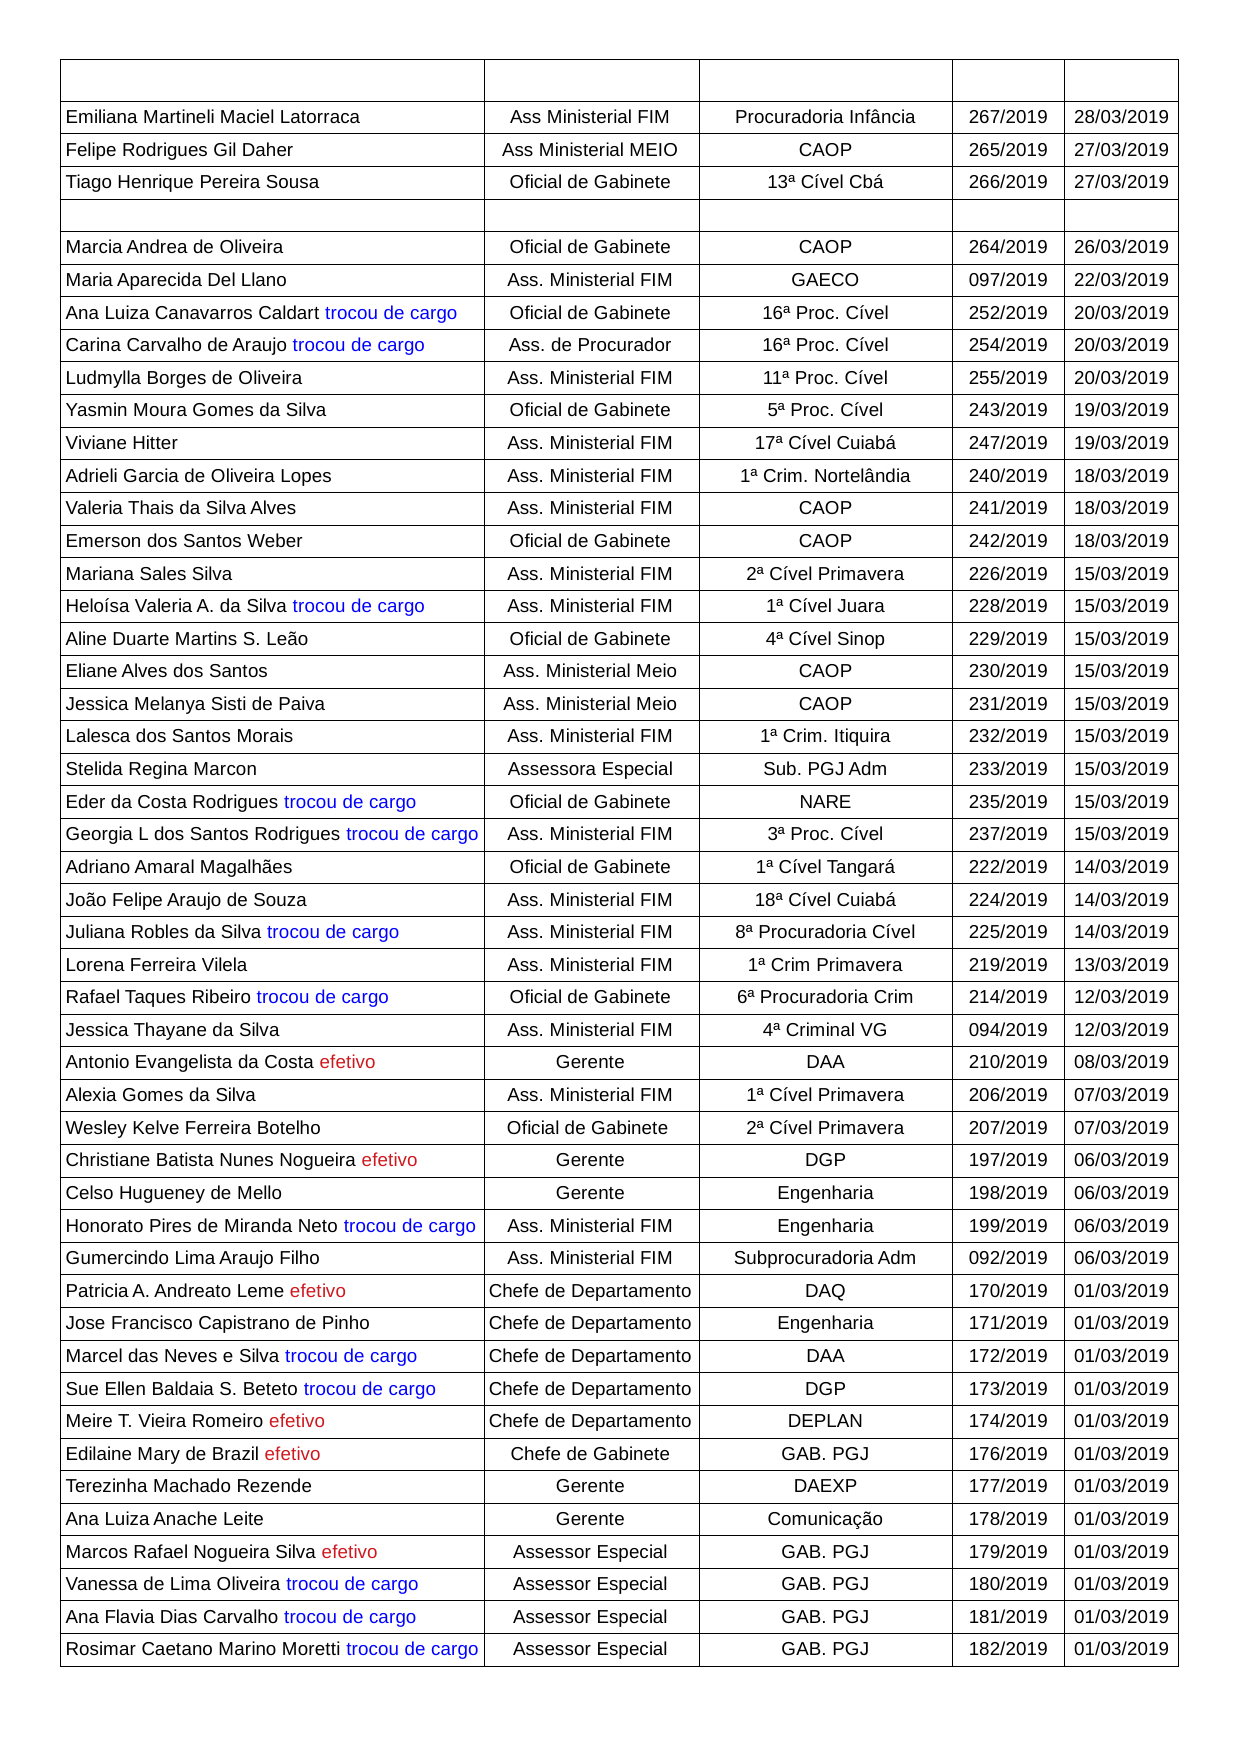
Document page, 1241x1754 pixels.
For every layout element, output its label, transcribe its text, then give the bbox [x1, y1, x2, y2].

table_cell Sue Ellen Baldaia S. Beteto trocou de cargo [61, 1373, 484, 1405]
table_cell 207/2019 [953, 1112, 1064, 1144]
table_cell 3ª Proc. Cível [700, 819, 952, 851]
table_cell 14/03/2019 [1065, 917, 1178, 948]
table_cell 01/03/2019 [1065, 1504, 1178, 1535]
table_cell 233/2019 [953, 754, 1064, 785]
table_cell 097/2019 [953, 265, 1064, 296]
table_cell [61, 200, 484, 231]
table_cell 197/2019 [953, 1145, 1064, 1177]
table_cell 6ª Procuradoria Crim [700, 982, 952, 1013]
table_cell 182/2019 [953, 1634, 1064, 1666]
table_cell Assessor Especial [485, 1634, 699, 1666]
table_cell 1ª Cível Juara [700, 591, 952, 622]
table_cell 4ª Cível Sinop [700, 623, 952, 655]
table_cell Rafael Taques Ribeiro trocou de cargo [61, 982, 484, 1013]
table_cell 20/03/2019 [1065, 297, 1178, 329]
table_cell 12/03/2019 [1065, 1015, 1178, 1046]
table_cell Engenharia [700, 1308, 952, 1339]
table_cell Ass. Ministerial FIM [485, 917, 699, 948]
table_cell 181/2019 [953, 1601, 1064, 1633]
table_cell 231/2019 [953, 689, 1064, 720]
table_cell 13ª Cível Cbá [700, 167, 952, 198]
table_cell Viviane Hitter [61, 428, 484, 459]
table_cell 228/2019 [953, 591, 1064, 622]
table_cell Stelida Regina Marcon [61, 754, 484, 785]
table_cell Emerson dos Santos Weber [61, 526, 484, 557]
table_cell [953, 200, 1064, 231]
table_cell 01/03/2019 [1065, 1308, 1178, 1339]
table_cell 06/03/2019 [1065, 1210, 1178, 1242]
table_cell 27/03/2019 [1065, 167, 1178, 198]
table_cell 08/03/2019 [1065, 1047, 1178, 1079]
table_cell 266/2019 [953, 167, 1064, 198]
table_cell DGP [700, 1373, 952, 1405]
table_cell Ass. Ministerial FIM [485, 1210, 699, 1242]
table_cell Chefe de Departamento [485, 1308, 699, 1339]
table_cell 225/2019 [953, 917, 1064, 948]
table_cell 01/03/2019 [1065, 1536, 1178, 1568]
table_cell Meire T. Vieira Romeiro efetivo [61, 1406, 484, 1437]
table_cell 254/2019 [953, 330, 1064, 361]
table_cell 20/03/2019 [1065, 330, 1178, 361]
table_cell Oficial de Gabinete [485, 786, 699, 818]
table_cell 1ª Cível Tangará [700, 852, 952, 883]
table_cell 264/2019 [953, 232, 1064, 264]
table_cell Chefe de Gabinete [485, 1439, 699, 1470]
table_cell 06/03/2019 [1065, 1178, 1178, 1209]
table_cell Valeria Thais da Silva Alves [61, 493, 484, 524]
table_cell Tiago Henrique Pereira Sousa [61, 167, 484, 198]
table_cell 199/2019 [953, 1210, 1064, 1242]
table_cell [700, 200, 952, 231]
table_cell Marcel das Neves e Silva trocou de cargo [61, 1341, 484, 1372]
table_cell 01/03/2019 [1065, 1373, 1178, 1405]
table_cell Eder da Costa Rodrigues trocou de cargo [61, 786, 484, 818]
table_cell 179/2019 [953, 1536, 1064, 1568]
table_cell 180/2019 [953, 1569, 1064, 1600]
table_cell Ludmylla Borges de Oliveira [61, 362, 484, 394]
table_cell Ass. Ministerial FIM [485, 949, 699, 981]
table_cell 01/03/2019 [1065, 1406, 1178, 1437]
table_cell GAB. PGJ [700, 1634, 952, 1666]
table_cell Oficial de Gabinete [485, 623, 699, 655]
table_cell Celso Hugueney de Mello [61, 1178, 484, 1209]
table_cell Engenharia [700, 1178, 952, 1209]
table_cell Sub. PGJ Adm [700, 754, 952, 785]
table_cell GAB. PGJ [700, 1439, 952, 1470]
table_cell DAA [700, 1047, 952, 1079]
table_header [953, 60, 1064, 101]
table_cell Wesley Kelve Ferreira Botelho [61, 1112, 484, 1144]
table_cell 252/2019 [953, 297, 1064, 329]
table_cell Ass. Ministerial FIM [485, 884, 699, 916]
table_cell 232/2019 [953, 721, 1064, 753]
table_cell Gerente [485, 1047, 699, 1079]
table_cell 170/2019 [953, 1275, 1064, 1307]
table_cell 092/2019 [953, 1243, 1064, 1274]
table_cell Adrieli Garcia de Oliveira Lopes [61, 460, 484, 492]
table_header [485, 60, 699, 101]
table_cell Oficial de Gabinete [485, 395, 699, 427]
table_cell CAOP [700, 526, 952, 557]
table_cell 01/03/2019 [1065, 1569, 1178, 1600]
table_cell Carina Carvalho de Araujo trocou de cargo [61, 330, 484, 361]
table_cell 242/2019 [953, 526, 1064, 557]
table_cell 07/03/2019 [1065, 1080, 1178, 1111]
table_cell Juliana Robles da Silva trocou de cargo [61, 917, 484, 948]
table_cell Ass. Ministerial FIM [485, 493, 699, 524]
table_cell 18ª Cível Cuiabá [700, 884, 952, 916]
table_cell [1065, 200, 1178, 231]
table_cell DEPLAN [700, 1406, 952, 1437]
table_cell NARE [700, 786, 952, 818]
table_cell 11ª Proc. Cível [700, 362, 952, 394]
table_cell Ana Flavia Dias Carvalho trocou de cargo [61, 1601, 484, 1633]
table_cell 14/03/2019 [1065, 884, 1178, 916]
table_cell 5ª Proc. Cível [700, 395, 952, 427]
table_cell 15/03/2019 [1065, 721, 1178, 753]
table_cell 214/2019 [953, 982, 1064, 1013]
table_cell GAB. PGJ [700, 1601, 952, 1633]
table_cell 06/03/2019 [1065, 1243, 1178, 1274]
table_cell CAOP [700, 134, 952, 166]
table_cell Assessora Especial [485, 754, 699, 785]
table_cell Maria Aparecida Del Llano [61, 265, 484, 296]
table_cell 224/2019 [953, 884, 1064, 916]
table_cell Rosimar Caetano Marino Moretti trocou de cargo [61, 1634, 484, 1666]
table_cell Yasmin Moura Gomes da Silva [61, 395, 484, 427]
table_cell DAA [700, 1341, 952, 1372]
table_cell 13/03/2019 [1065, 949, 1178, 981]
table_cell Procuradoria Infância [700, 102, 952, 133]
table_cell 178/2019 [953, 1504, 1064, 1535]
table_header [61, 60, 484, 101]
table_cell Chefe de Departamento [485, 1341, 699, 1372]
table_cell Terezinha Machado Rezende [61, 1471, 484, 1503]
table_cell Ass Ministerial FIM [485, 102, 699, 133]
table_cell DAQ [700, 1275, 952, 1307]
table_cell Ana Luiza Canavarros Caldart trocou de cargo [61, 297, 484, 329]
table_cell Ass. Ministerial FIM [485, 558, 699, 590]
table_cell 12/03/2019 [1065, 982, 1178, 1013]
table_cell Honorato Pires de Miranda Neto trocou de cargo [61, 1210, 484, 1242]
table_cell Assessor Especial [485, 1601, 699, 1633]
table_cell Lalesca dos Santos Morais [61, 721, 484, 753]
table_cell Ass. de Procurador [485, 330, 699, 361]
table_cell Marcos Rafael Nogueira Silva efetivo [61, 1536, 484, 1568]
table_cell Vanessa de Lima Oliveira trocou de cargo [61, 1569, 484, 1600]
table_cell 15/03/2019 [1065, 558, 1178, 590]
table_cell Oficial de Gabinete [485, 232, 699, 264]
table_cell CAOP [700, 232, 952, 264]
table_cell Oficial de Gabinete [485, 982, 699, 1013]
table_cell CAOP [700, 689, 952, 720]
table_cell 19/03/2019 [1065, 428, 1178, 459]
table_cell 2ª Cível Primavera [700, 1112, 952, 1144]
table_cell 01/03/2019 [1065, 1601, 1178, 1633]
table_cell Comunicação [700, 1504, 952, 1535]
table_cell Jose Francisco Capistrano de Pinho [61, 1308, 484, 1339]
table_cell 20/03/2019 [1065, 362, 1178, 394]
table_cell 4ª Criminal VG [700, 1015, 952, 1046]
table_cell Engenharia [700, 1210, 952, 1242]
table_cell 15/03/2019 [1065, 786, 1178, 818]
table_cell 240/2019 [953, 460, 1064, 492]
table_cell 07/03/2019 [1065, 1112, 1178, 1144]
table_cell 267/2019 [953, 102, 1064, 133]
table_header [700, 60, 952, 101]
table_cell Ass. Ministerial FIM [485, 362, 699, 394]
table_cell 219/2019 [953, 949, 1064, 981]
table_cell 1ª Crim. Nortelândia [700, 460, 952, 492]
table_cell 206/2019 [953, 1080, 1064, 1111]
table_cell Lorena Ferreira Vilela [61, 949, 484, 981]
table_cell Ass. Ministerial FIM [485, 1243, 699, 1274]
table_cell 01/03/2019 [1065, 1275, 1178, 1307]
table_cell 15/03/2019 [1065, 819, 1178, 851]
table_cell 1ª Crim Primavera [700, 949, 952, 981]
table_cell 27/03/2019 [1065, 134, 1178, 166]
table_cell 18/03/2019 [1065, 526, 1178, 557]
table_cell Antonio Evangelista da Costa efetivo [61, 1047, 484, 1079]
table_cell Gerente [485, 1471, 699, 1503]
table_cell Oficial de Gabinete [485, 526, 699, 557]
table_cell Alexia Gomes da Silva [61, 1080, 484, 1111]
table_cell 1ª Crim. Itiquira [700, 721, 952, 753]
table_cell Ass. Ministerial FIM [485, 721, 699, 753]
table_cell 174/2019 [953, 1406, 1064, 1437]
table_cell 237/2019 [953, 819, 1064, 851]
table_cell Chefe de Departamento [485, 1406, 699, 1437]
table_cell Ass. Ministerial FIM [485, 265, 699, 296]
table_cell 235/2019 [953, 786, 1064, 818]
table_cell 15/03/2019 [1065, 656, 1178, 687]
table_cell Ass. Ministerial FIM [485, 460, 699, 492]
table_cell 226/2019 [953, 558, 1064, 590]
table_cell 16ª Proc. Cível [700, 330, 952, 361]
table_cell Oficial de Gabinete [485, 167, 699, 198]
table_cell 18/03/2019 [1065, 493, 1178, 524]
table_cell 198/2019 [953, 1178, 1064, 1209]
table_cell Patricia A. Andreato Leme efetivo [61, 1275, 484, 1307]
table_cell 19/03/2019 [1065, 395, 1178, 427]
table_cell 173/2019 [953, 1373, 1064, 1405]
table_cell 18/03/2019 [1065, 460, 1178, 492]
table_cell Gerente [485, 1145, 699, 1177]
table_cell Adriano Amaral Magalhães [61, 852, 484, 883]
table_cell 265/2019 [953, 134, 1064, 166]
table_cell Assessor Especial [485, 1569, 699, 1600]
table_cell 222/2019 [953, 852, 1064, 883]
table_cell Gerente [485, 1178, 699, 1209]
table_cell Chefe de Departamento [485, 1373, 699, 1405]
table_cell 14/03/2019 [1065, 852, 1178, 883]
table_cell Ass. Ministerial FIM [485, 1015, 699, 1046]
table_cell Emiliana Martineli Maciel Latorraca [61, 102, 484, 133]
table_cell Georgia L dos Santos Rodrigues trocou de cargo [61, 819, 484, 851]
table_cell 15/03/2019 [1065, 689, 1178, 720]
table_cell Marcia Andrea de Oliveira [61, 232, 484, 264]
table_cell 243/2019 [953, 395, 1064, 427]
table_cell Gumercindo Lima Araujo Filho [61, 1243, 484, 1274]
table_cell 01/03/2019 [1065, 1341, 1178, 1372]
table_cell 26/03/2019 [1065, 232, 1178, 264]
table_cell GAB. PGJ [700, 1569, 952, 1600]
table_cell 241/2019 [953, 493, 1064, 524]
table_cell 15/03/2019 [1065, 623, 1178, 655]
table_cell 28/03/2019 [1065, 102, 1178, 133]
table_cell DGP [700, 1145, 952, 1177]
table_cell 1ª Cível Primavera [700, 1080, 952, 1111]
table_cell [485, 200, 699, 231]
table_cell 177/2019 [953, 1471, 1064, 1503]
table_cell Ass. Ministerial FIM [485, 428, 699, 459]
table_cell Jessica Thayane da Silva [61, 1015, 484, 1046]
table_cell 15/03/2019 [1065, 591, 1178, 622]
table_cell CAOP [700, 656, 952, 687]
table_header [1065, 60, 1178, 101]
table_cell Ass. Ministerial Meio [485, 656, 699, 687]
table_cell Jessica Melanya Sisti de Paiva [61, 689, 484, 720]
table_cell 2ª Cível Primavera [700, 558, 952, 590]
table_cell Assessor Especial [485, 1536, 699, 1568]
table_cell Christiane Batista Nunes Nogueira efetivo [61, 1145, 484, 1177]
table_cell Gerente [485, 1504, 699, 1535]
table_cell 01/03/2019 [1065, 1634, 1178, 1666]
table_cell Ass Ministerial MEIO [485, 134, 699, 166]
table_cell 17ª Cível Cuiabá [700, 428, 952, 459]
table_cell João Felipe Araujo de Souza [61, 884, 484, 916]
table_cell CAOP [700, 493, 952, 524]
table_cell Chefe de Departamento [485, 1275, 699, 1307]
table_cell Ass. Ministerial FIM [485, 819, 699, 851]
table_cell 22/03/2019 [1065, 265, 1178, 296]
table_cell 171/2019 [953, 1308, 1064, 1339]
table_cell 15/03/2019 [1065, 754, 1178, 785]
table_cell Aline Duarte Martins S. Leão [61, 623, 484, 655]
table_cell 210/2019 [953, 1047, 1064, 1079]
table_cell 01/03/2019 [1065, 1471, 1178, 1503]
table_cell 176/2019 [953, 1439, 1064, 1470]
table_cell 094/2019 [953, 1015, 1064, 1046]
table_cell Heloísa Valeria A. da Silva trocou de cargo [61, 591, 484, 622]
table_cell Ass. Ministerial FIM [485, 591, 699, 622]
table_cell Eliane Alves dos Santos [61, 656, 484, 687]
table_cell GAB. PGJ [700, 1536, 952, 1568]
table_cell 229/2019 [953, 623, 1064, 655]
table_cell 16ª Proc. Cível [700, 297, 952, 329]
table_cell GAECO [700, 265, 952, 296]
table_cell 255/2019 [953, 362, 1064, 394]
table_cell 230/2019 [953, 656, 1064, 687]
table_cell Oficial de Gabinete [485, 297, 699, 329]
table_cell Mariana Sales Silva [61, 558, 484, 590]
table_cell 247/2019 [953, 428, 1064, 459]
table_cell Subprocuradoria Adm [700, 1243, 952, 1274]
table_cell Ass. Ministerial Meio [485, 689, 699, 720]
table_cell 8ª Procuradoria Cível [700, 917, 952, 948]
table_cell 172/2019 [953, 1341, 1064, 1372]
table_cell Oficial de Gabinete [485, 1112, 699, 1144]
table_cell Edilaine Mary de Brazil efetivo [61, 1439, 484, 1470]
table_cell Ass. Ministerial FIM [485, 1080, 699, 1111]
table_cell Ana Luiza Anache Leite [61, 1504, 484, 1535]
table_cell 01/03/2019 [1065, 1439, 1178, 1470]
table_cell Felipe Rodrigues Gil Daher [61, 134, 484, 166]
table_cell Oficial de Gabinete [485, 852, 699, 883]
table_cell 06/03/2019 [1065, 1145, 1178, 1177]
table_cell DAEXP [700, 1471, 952, 1503]
